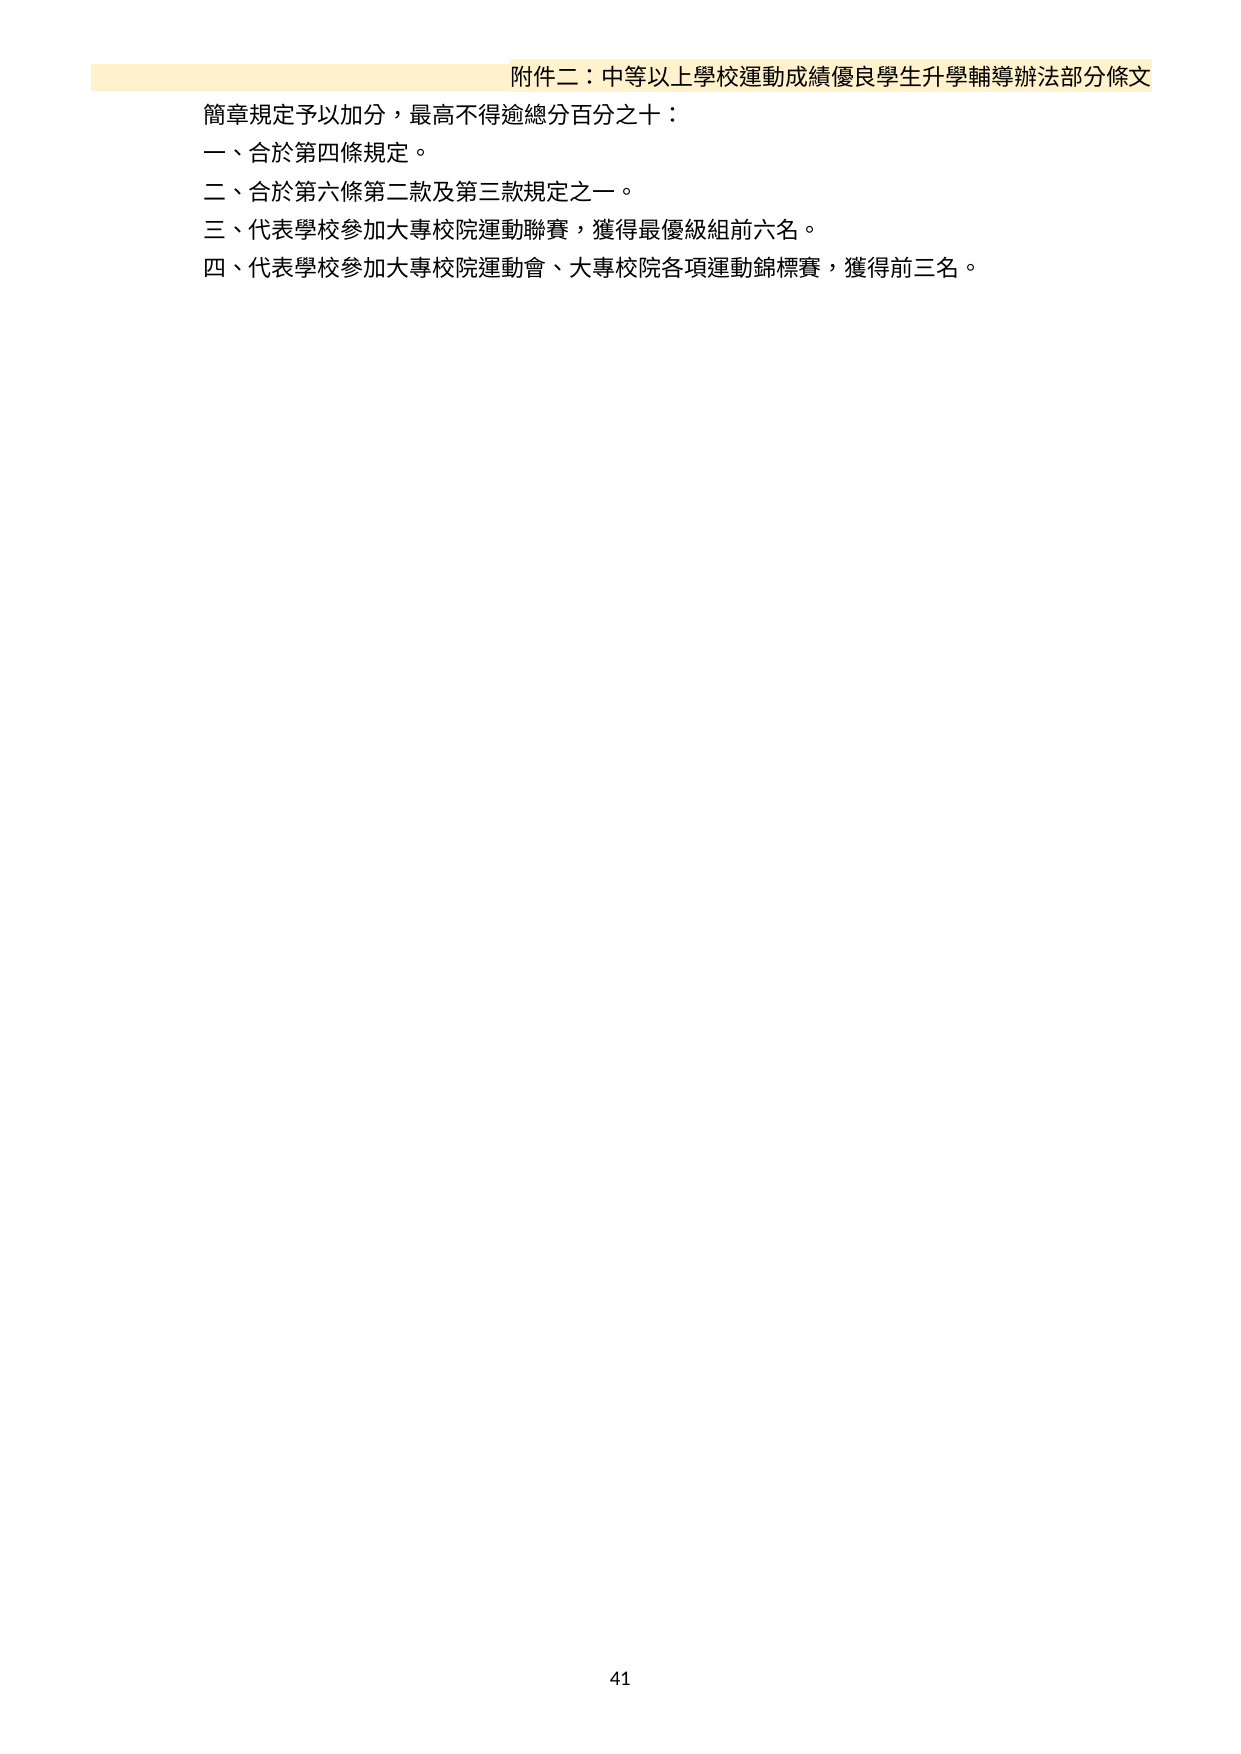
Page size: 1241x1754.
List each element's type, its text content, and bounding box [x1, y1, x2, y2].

table_cell [89, 93, 198, 291]
table_cell 簡章規定予以加分，最高不得逾總分百分之十： 一、合於第四條規定。 二、合於第六條第二款及第三款規定之一。 三、代表學校參加大專校院運動聯賽，獲得最優級組前六名。 四、代表學校參加大專校院運動會、大專校院各項運動錦標賽，獲得前三名。 [198, 93, 1160, 291]
